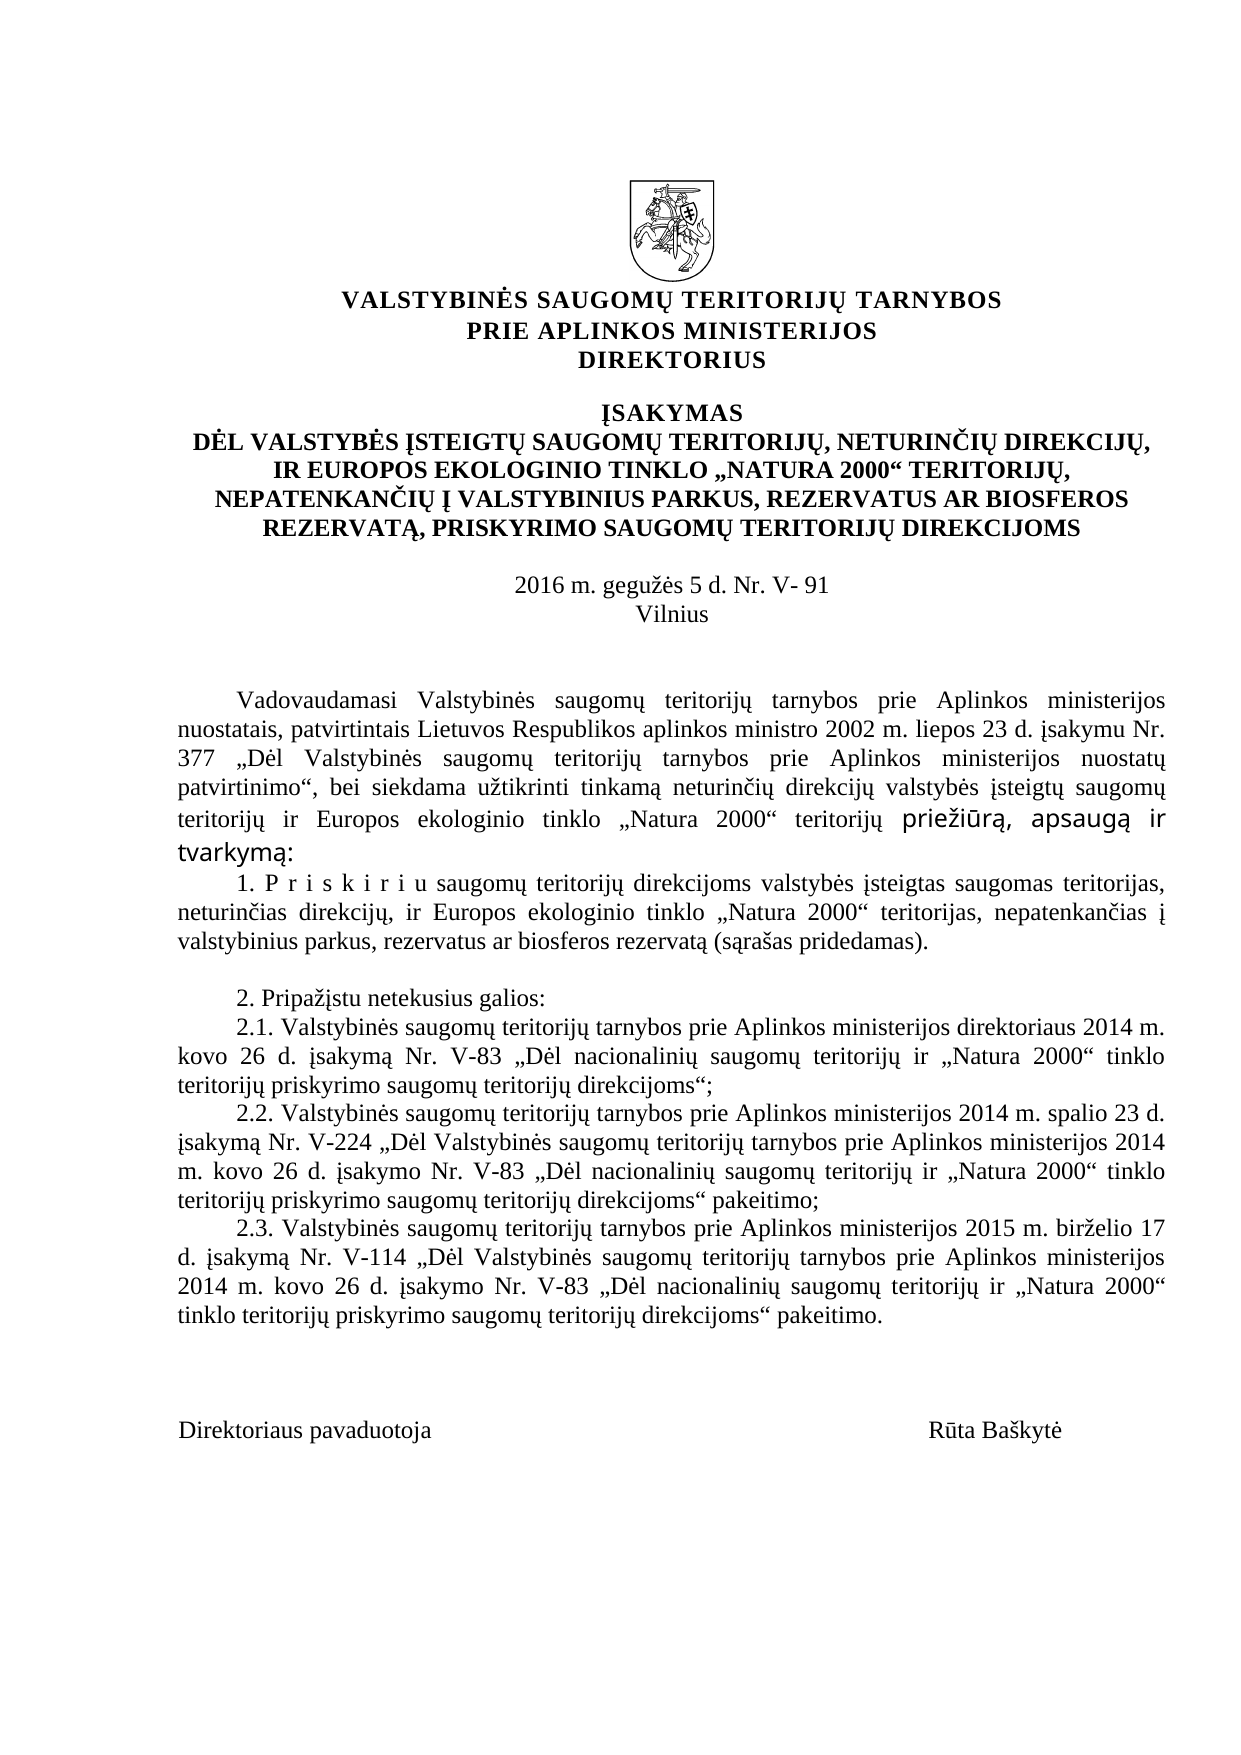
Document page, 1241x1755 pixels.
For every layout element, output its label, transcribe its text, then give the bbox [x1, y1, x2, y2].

text 2. Pripažįstu netekusius galios: [177, 983, 1167, 1012]
text DIREKTORIUS [177, 345, 1167, 374]
text 2.2. Valstybinės saugomų teritorijų tarnybos prie Aplinkos ministerijos 2014 m. spalio 23 d. įsakymą Nr. V-224 „Dėl Valstybinės saugomų teritorijų tarnybos prie Aplinkos ministerijos 2014 m. kovo 26 d. įsakymo Nr. V-83 „Dėl nacionalinių saugomų teritorijų ir „Natura 2000“ tinklo teritorijų priskyrimo saugomų teritorijų direkcijoms“ pakeitimo; [177, 1098, 1167, 1213]
text Vilnius [177, 599, 1167, 628]
text 2.1. Valstybinės saugomų teritorijų tarnybos prie Aplinkos ministerijos direktoriaus 2014 m. kovo 26 d. įsakymą Nr. V-83 „Dėl nacionalinių saugomų teritorijų ir „Natura 2000“ tinklo teritorijų priskyrimo saugomų teritorijų direkcijoms“; [177, 1012, 1167, 1098]
text 2016 m. gegužės 5 d. Nr. V- 91 [177, 570, 1167, 599]
text DĖL valstybės įsteigtų saugomų teritorijų, neturinčių direkcijų, ir Europos ekologinio tinklo „Natura 2000“ teritorijų, nepatenkančių į valstybinius parkus, rezervatus ar biosferos rezervatą, priskyrimo saugomų teritorijų direkcijoms [177, 427, 1167, 542]
text valstybinės SAUGOMŲ TERITORIJŲ tarnybos PRIE APLINKOS MINISTERIJOS [177, 282, 1167, 345]
text 1. P r i s k i r i u saugomų teritorijų direkcijoms valstybės įsteigtas saugomas teritorijas, neturinčias direkcijų, ir Europos ekologinio tinklo „Natura 2000“ teritorijas, nepatenkančias į valstybinius parkus, rezervatus ar biosferos rezervatą (sąrašas pridedamas). [177, 868, 1167, 955]
text ĮSAKYMAS [177, 398, 1167, 427]
text 2.3. Valstybinės saugomų teritorijų tarnybos prie Aplinkos ministerijos 2015 m. birželio 17 d. įsakymą Nr. V-114 „Dėl Valstybinės saugomų teritorijų tarnybos prie Aplinkos ministerijos 2014 m. kovo 26 d. įsakymo Nr. V-83 „Dėl nacionalinių saugomų teritorijų ir „Natura 2000“ tinklo teritorijų priskyrimo saugomų teritorijų direkcijoms“ pakeitimo. [177, 1213, 1167, 1328]
text Direktoriaus pavaduotoja Rūta Baškytė [178, 1415, 1163, 1443]
text Vadovaudamasi Valstybinės saugomų teritorijų tarnybos prie Aplinkos ministerijos nuostatais, patvirtintais Lietuvos Respublikos aplinkos ministro 2002 m. liepos 23 d. įsakymu Nr. 377 „Dėl Valstybinės saugomų teritorijų tarnybos prie Aplinkos ministerijos nuostatų patvirtinimo“, bei siekdama užtikrinti tinkamą neturinčių direkcijų valstybės įsteigtų saugomų teritorijų ir Europos ekologinio tinklo „Natura 2000“ teritorijų priežiūrą, apsaugą ir tvarkymą: [177, 685, 1167, 868]
